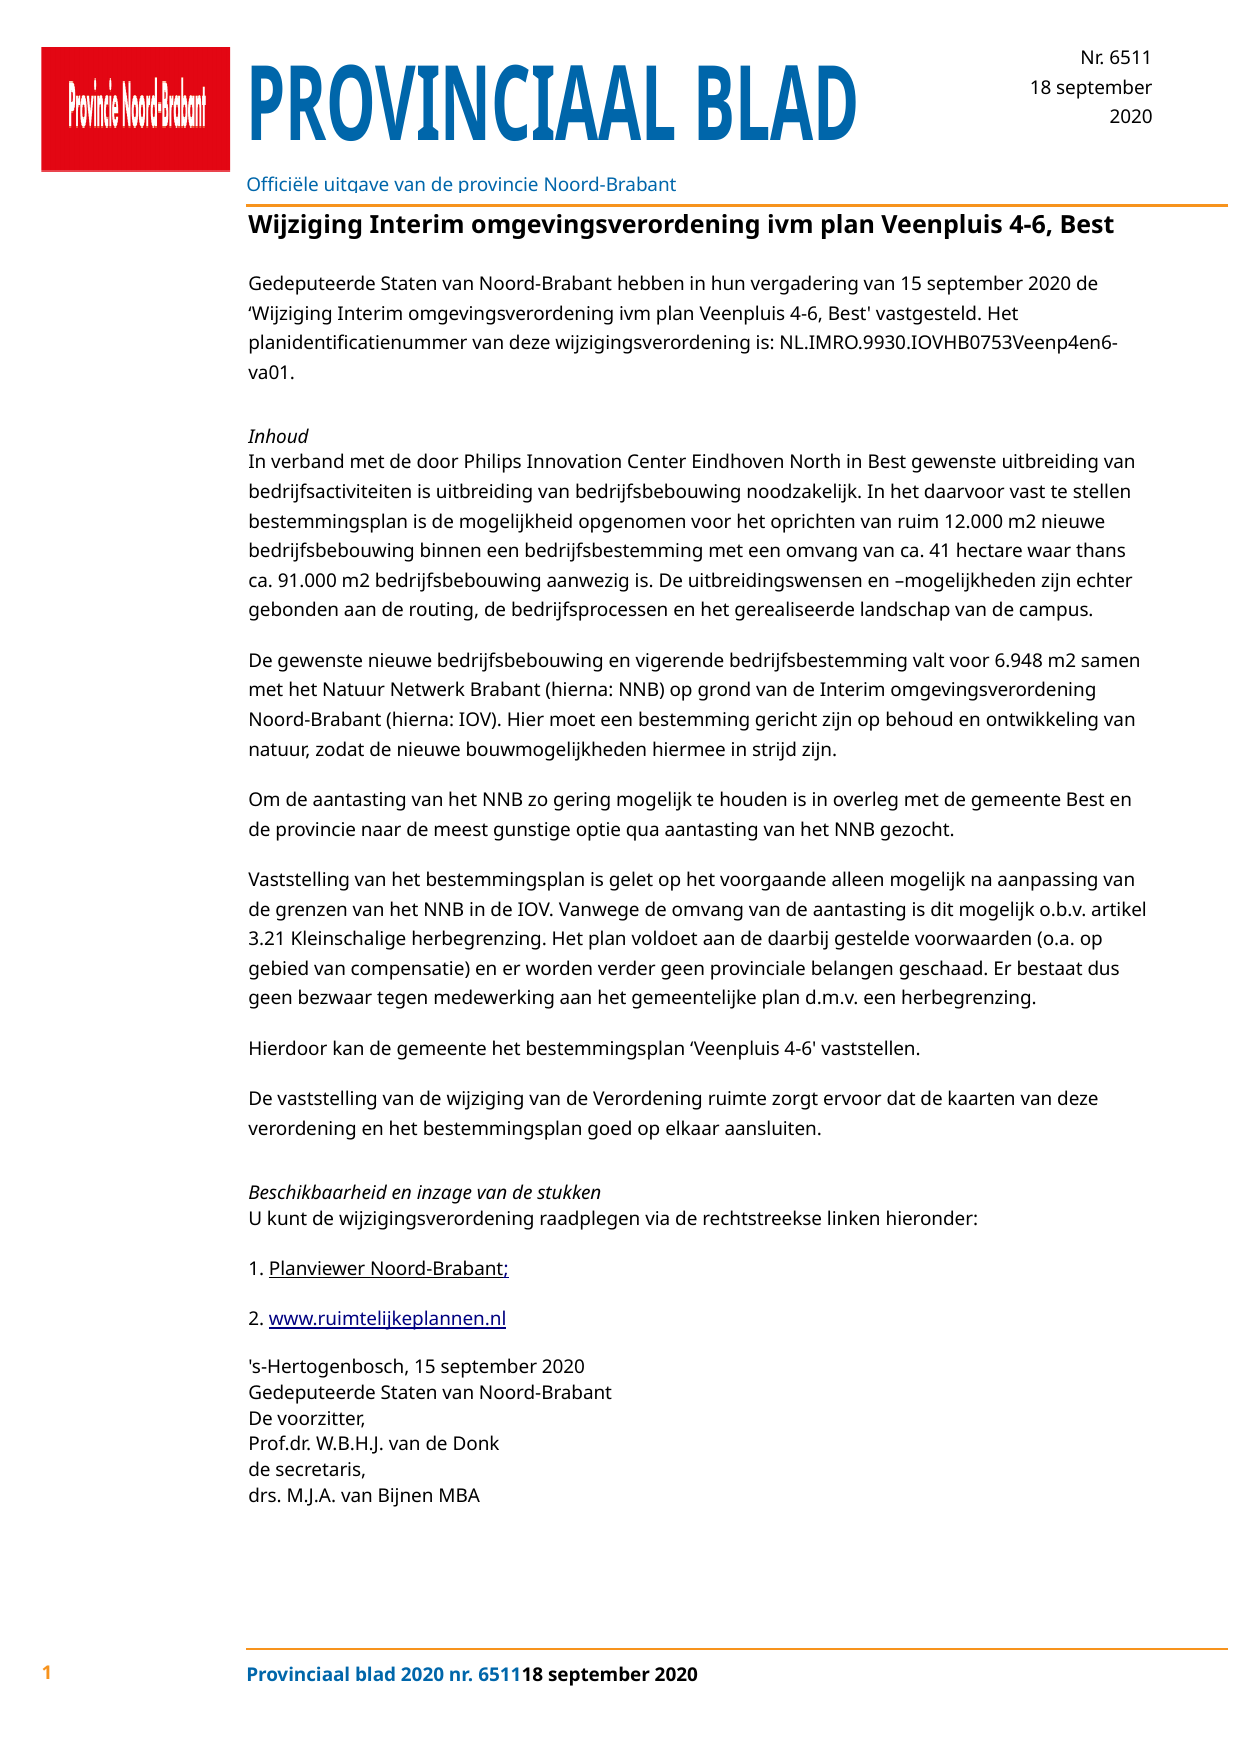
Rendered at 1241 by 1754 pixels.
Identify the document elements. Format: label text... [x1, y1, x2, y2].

text Beschikbaarheid en inzage van de stukken [248, 1179, 1152, 1205]
text drs. M.J.A. van Bijnen MBA [248, 1482, 1152, 1508]
text Gedeputeerde Staten van Noord-Brabant [248, 1379, 1152, 1405]
text Gedeputeerde Staten van Noord-Brabant hebben in hun vergadering van 15 september 2020 de ‘Wijziging Interim omgevingsverordening ivm plan Veenpluis 4-6, Best' vastgesteld. Het planidentificatienummer van deze wijzigingsverordening is: NL.IMRO.9930.IOVHB0753Veenp4en6-va01. [248, 270, 1152, 385]
text De gewenste nieuwe bedrijfsbebouwing en vigerende bedrijfsbestemming valt voor 6.948 m2 samen met het Natuur Netwerk Brabant (hierna: NNB) op grond van de Interim omgevingsverordening Noord-Brabant (hierna: IOV). Hier moet een bestemming gericht zijn op behoud en ontwikkeling van natuur, zodat de nieuwe bouwmogelijkheden hiermee in strijd zijn. [248, 647, 1152, 762]
picture [41, 47, 231, 172]
text 's-Hertogenbosch, 15 september 2020 [248, 1353, 1152, 1379]
text de secretaris, [248, 1456, 1152, 1482]
text Prof.dr. W.B.H.J. van de Donk [248, 1431, 1152, 1456]
text Om de aantasting van het NNB zo gering mogelijk te houden is in overleg met de gemeente Best en de provincie naar de meest gunstige optie qua aantasting van het NNB gezocht. [248, 786, 1152, 842]
text U kunt de wijzigingsverordening raadplegen via de rechtstreekse linken hieronder: [248, 1205, 1152, 1230]
text De vaststelling van de wijziging van de Verordening ruimte zorgt ervoor dat de kaarten van deze verordening en het bestemmingsplan goed op elkaar aansluiten. [248, 1085, 1152, 1141]
text 2. www.ruimtelijkeplannen.nl [248, 1306, 1152, 1331]
text De voorzitter, [248, 1405, 1152, 1431]
text 1. Planviewer Noord-Brabant; [248, 1255, 1152, 1281]
text In verband met de door Philips Innovation Center Eindhoven North in Best gewenste uitbreiding van bedrijfsactiviteiten is uitbreiding van bedrijfsbebouwing noodzakelijk. In het daarvoor vast te stellen bestemmingsplan is de mogelijkheid opgenomen voor het oprichten van ruim 12.000 m2 nieuwe bedrijfsbebouwing binnen een bedrijfsbestemming met een omvang van ca. 41 hectare waar thans ca. 91.000 m2 bedrijfsbebouwing aanwezig is. De uitbreidingswensen en –mogelijkheden zijn echter gebonden aan de routing, de bedrijfsprocessen en het gerealiseerde landschap van de campus. [248, 449, 1152, 622]
text Hierdoor kan de gemeente het bestemmingsplan ‘Veenpluis 4-6' vaststellen. [248, 1035, 1152, 1061]
text Vaststelling van het bestemmingsplan is gelet op het voorgaande alleen mogelijk na aanpassing van de grenzen van het NNB in de IOV. Vanwege de omvang van de aantasting is dit mogelijk o.b.v. artikel 3.21 Kleinschalige herbegrenzing. Het plan voldoet aan de daarbij gestelde voorwaarden (o.a. op gebied van compensatie) en er worden verder geen provinciale belangen geschaad. Er bestaat dus geen bezwaar tegen medewerking aan het gemeentelijke plan d.m.v. een herbegrenzing. [248, 866, 1152, 1010]
text Inhoud [248, 423, 1152, 449]
text Wijziging Interim omgevingsverordening ivm plan Veenpluis 4-6, Best [248, 207, 1152, 241]
